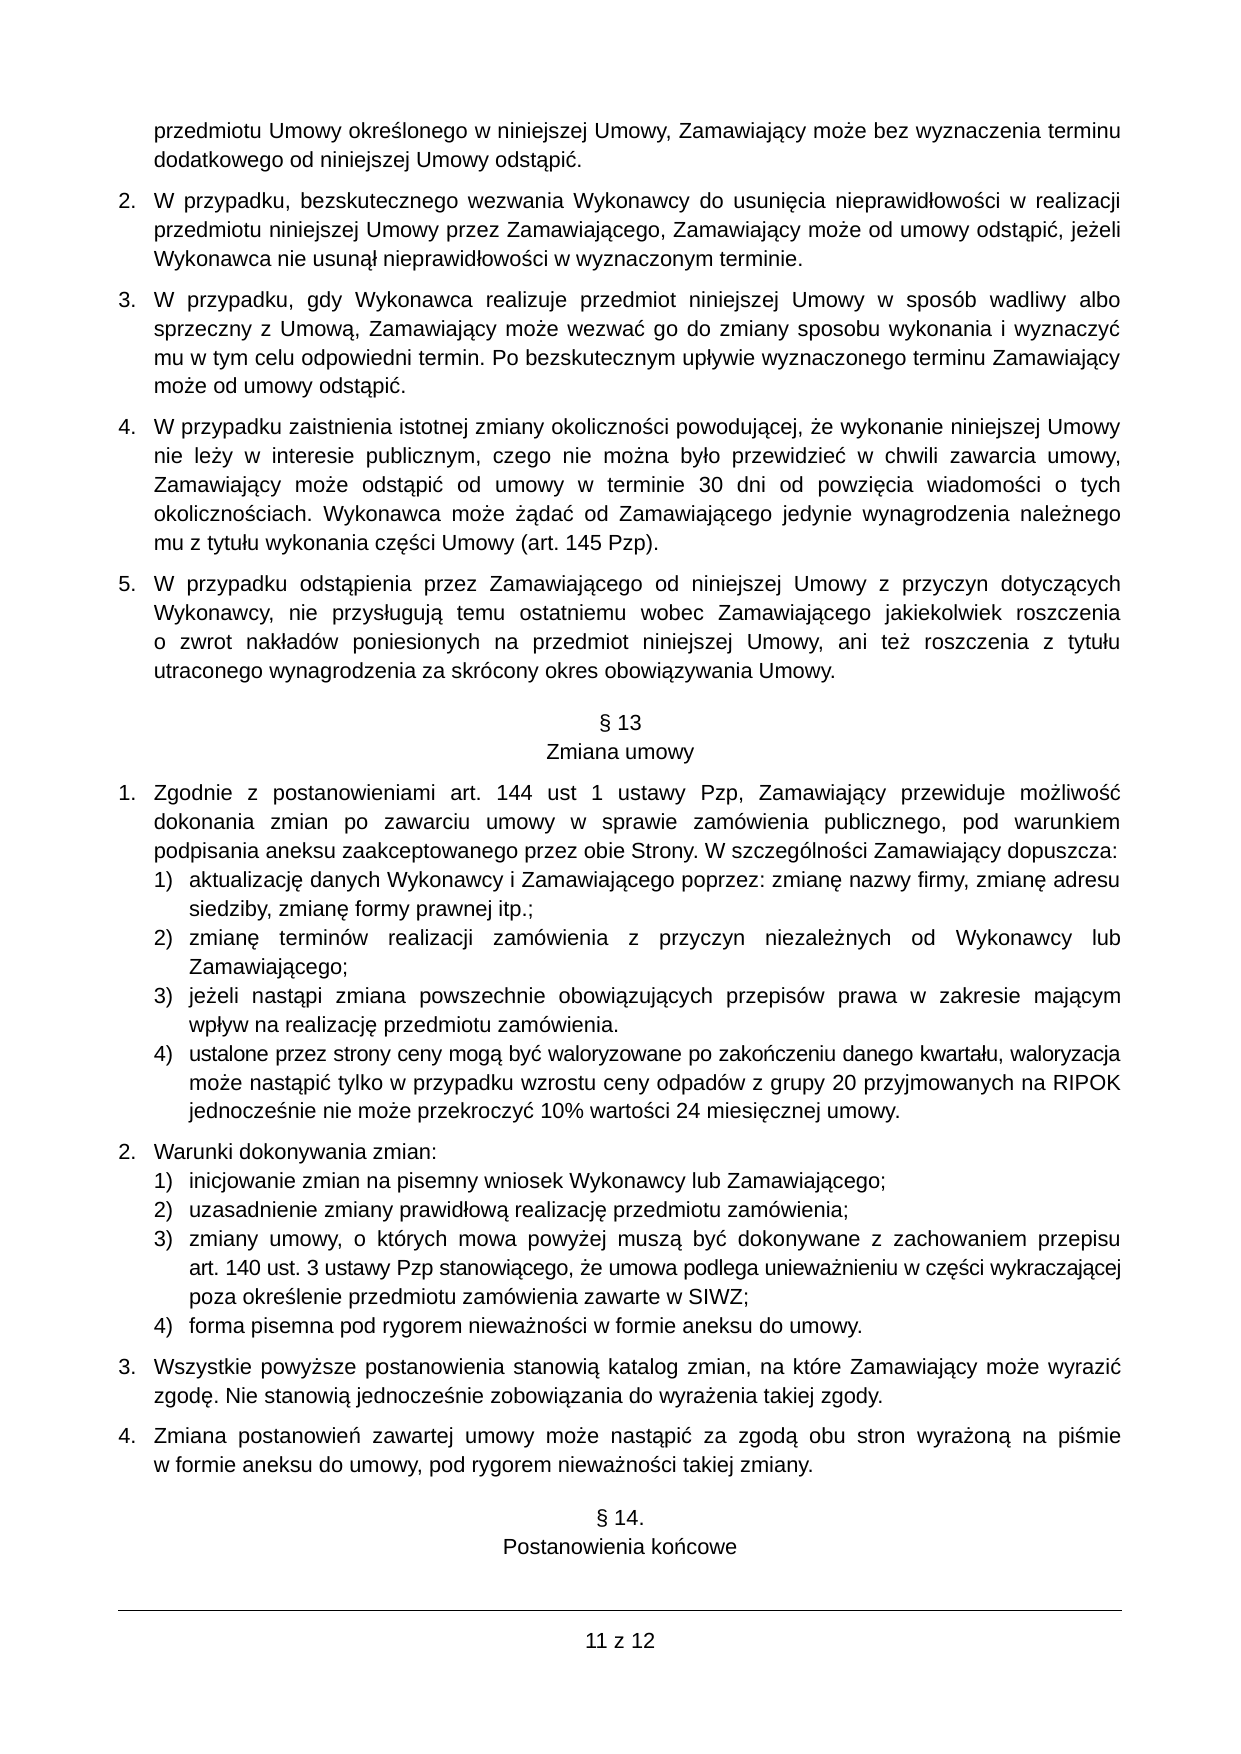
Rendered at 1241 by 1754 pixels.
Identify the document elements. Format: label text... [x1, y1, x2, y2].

list W przypadku zaistnienia istotnej zmiany okoliczności powodującej, że wykonanie niniejszej Umowy nie leży w interesie publicznym, czego nie można było przewidzieć w chwili zawarcia umowy, Zamawiający może odstąpić od umowy w terminie 30 dni od powzięcia wiadomości o tych okolicznościach. Wykonawca może żądać od Zamawiającego jedynie wynagrodzenia należnego mu z tytułu wykonania części Umowy (art. 145 Pzp). [118, 414, 1122, 555]
list zmiany umowy, o których mowa powyżej muszą być dokonywane z zachowaniem przepisu art. 140 ust. 3 ustawy Pzp stanowiącego, że umowa podlega unieważnieniu w części wykraczającej poza określenie przedmiotu zamówienia zawarte w SIWZ; [153, 1226, 1122, 1309]
list forma pisemna pod rygorem nieważności w formie aneksu do umowy. [153, 1313, 1122, 1338]
list Warunki dokonywania zmian: [118, 1139, 1122, 1164]
list ustalone przez strony ceny mogą być waloryzowane po zakończeniu danego kwartału, waloryzacja może nastąpić tylko w przypadku wzrostu ceny odpadów z grupy 20 przyjmowanych na RIPOK jednocześnie nie może przekroczyć 10% wartości 24 miesięcznej umowy. [153, 1040, 1122, 1123]
list aktualizację danych Wykonawcy i Zamawiającego poprzez: zmianę nazwy firmy, zmianę adresu siedziby, zmianę formy prawnej itp.; [153, 867, 1122, 921]
list W przypadku, gdy Wykonawca realizuje przedmiot niniejszej Umowy w sposób wadliwy albo sprzeczny z Umową, Zamawiający może wezwać go do zmiany sposobu wykonania i wyznaczyć mu w tym celu odpowiedni termin. Po bezskutecznym upływie wyznaczonego terminu Zamawiający może od umowy odstąpić. [118, 286, 1122, 398]
list Zgodnie z postanowieniami art. 144 ust 1 ustawy Pzp, Zamawiający przewiduje możliwość dokonania zmian po zawarciu umowy w sprawie zamówienia publicznego, pod warunkiem podpisania aneksu zaakceptowanego przez obie Strony. W szczególności Zamawiający dopuszcza: [118, 780, 1122, 863]
list zmianę terminów realizacji zamówienia z przyczyn niezależnych od Wykonawcy lub Zamawiającego; [153, 924, 1122, 979]
list inicjowanie zmian na pisemny wniosek Wykonawcy lub Zamawiającego; [153, 1168, 1122, 1193]
text § 14. [118, 1505, 1122, 1530]
list Zmiana postanowień zawartej umowy może nastąpić za zgodą obu stron wyrażoną na piśmie w formie aneksu do umowy, pod rygorem nieważności takiej zmiany. [118, 1423, 1122, 1477]
text Zmiana umowy [118, 739, 1122, 764]
list W przypadku, bezskutecznego wezwania Wykonawcy do usunięcia nieprawidłowości w realizacji przedmiotu niniejszej Umowy przez Zamawiającego, Zamawiający może od umowy odstąpić, jeżeli Wykonawca nie usunął nieprawidłowości w wyznaczonym terminie. [118, 188, 1122, 271]
list przedmiotu Umowy określonego w niniejszej Umowy, Zamawiający może bez wyznaczenia terminu dodatkowego od niniejszej Umowy odstąpić. [118, 118, 1122, 172]
list uzasadnienie zmiany prawidłową realizację przedmiotu zamówienia; [153, 1197, 1122, 1222]
list W przypadku odstąpienia przez Zamawiającego od niniejszej Umowy z przyczyn dotyczących Wykonawcy, nie przysługują temu ostatniemu wobec Zamawiającego jakiekolwiek roszczenia o zwrot nakładów poniesionych na przedmiot niniejszej Umowy, ani też roszczenia z tytułu utraconego wynagrodzenia za skrócony okres obowiązywania Umowy. [118, 571, 1122, 683]
list jeżeli nastąpi zmiana powszechnie obowiązujących przepisów prawa w zakresie mającym wpływ na realizację przedmiotu zamówienia. [153, 982, 1122, 1037]
text § 13 [118, 710, 1122, 735]
list Wszystkie powyższe postanowienia stanowią katalog zmian, na które Zamawiający może wyrazić zgodę. Nie stanowią jednocześnie zobowiązania do wyrażenia takiej zgody. [118, 1353, 1122, 1408]
text Postanowienia końcowe [118, 1534, 1122, 1559]
